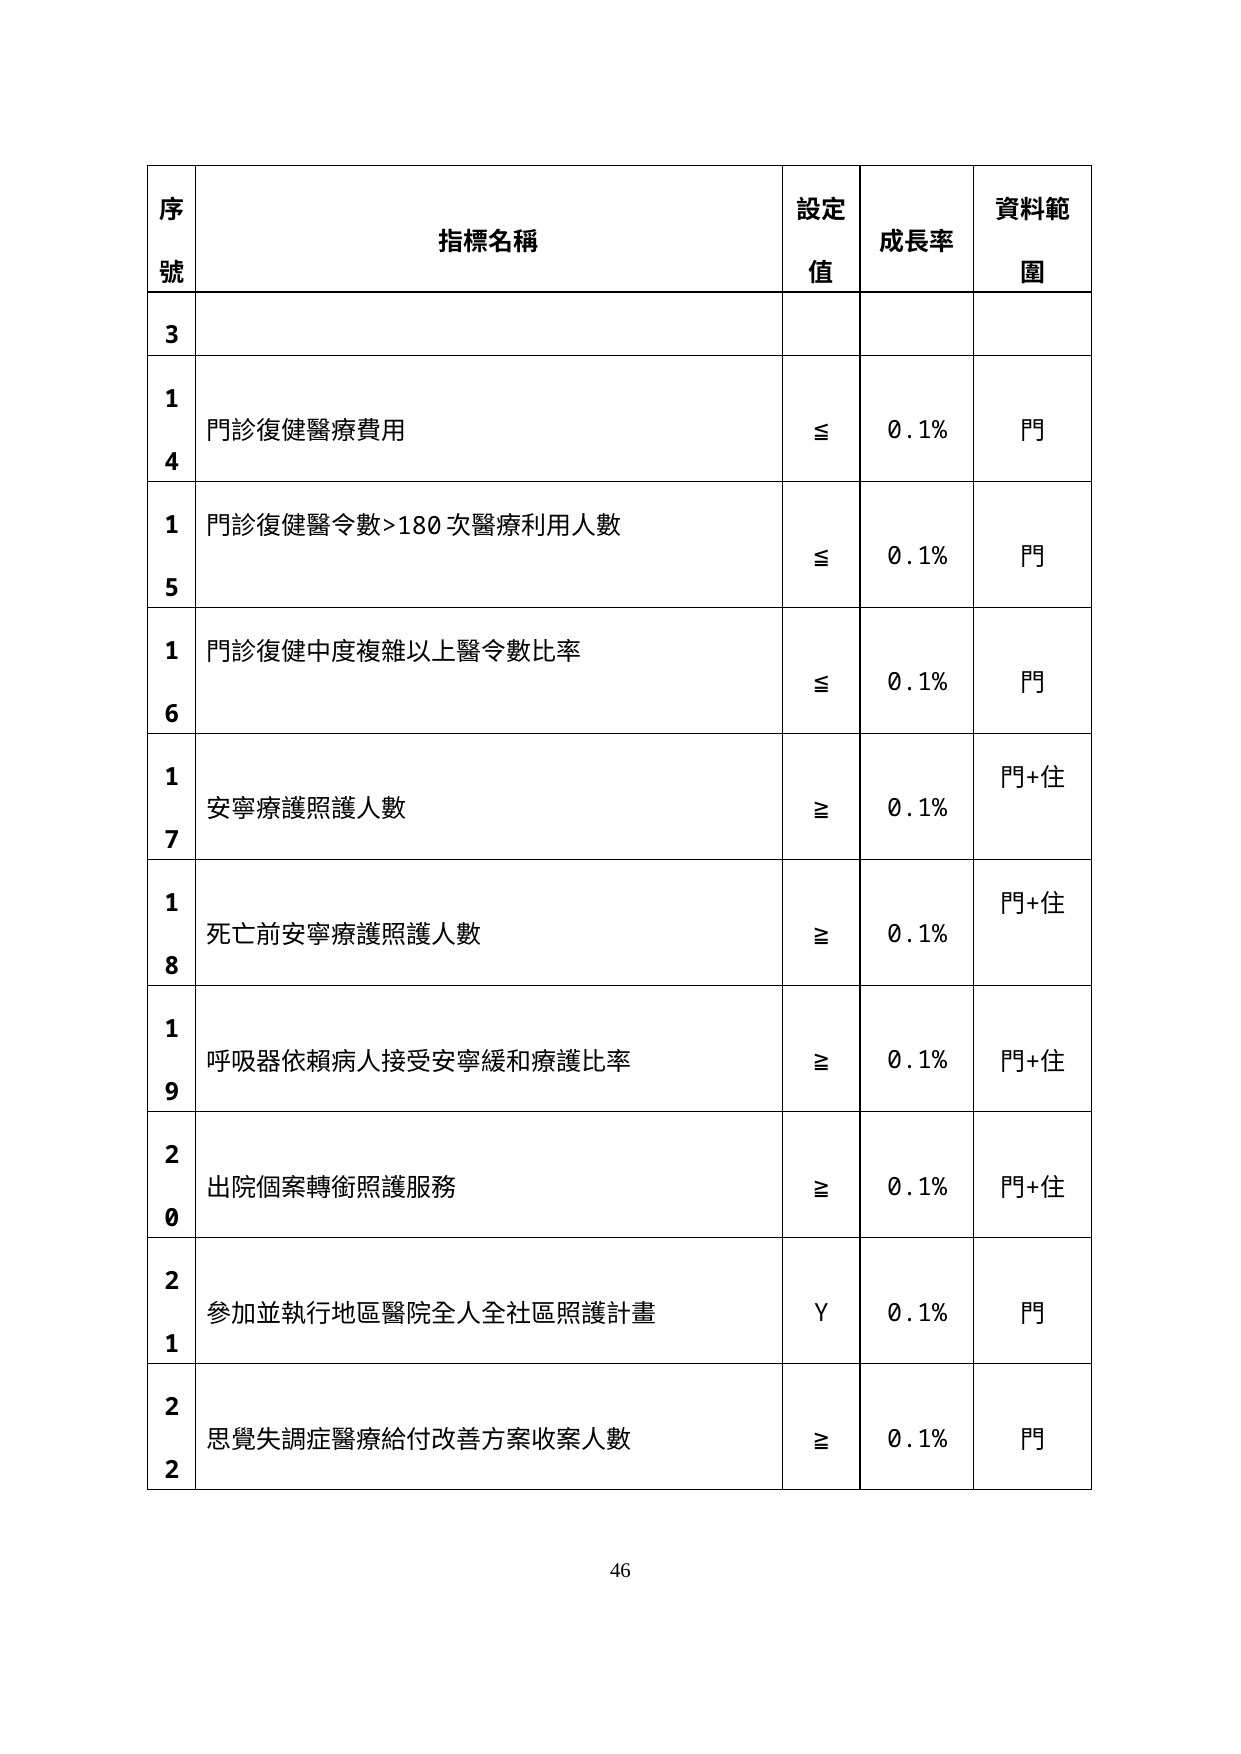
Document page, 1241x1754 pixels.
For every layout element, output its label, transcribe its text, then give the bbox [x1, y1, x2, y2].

table_cell [196, 293, 782, 355]
table_cell 門+住 [974, 1112, 1091, 1237]
table_header 指標名稱 [196, 166, 782, 291]
table_cell [861, 293, 973, 355]
table_cell 19 [148, 986, 195, 1111]
table_cell 門診復健醫令數>180次醫療利用人數 [196, 482, 782, 607]
table_cell ≦ [783, 608, 859, 733]
table_cell 門 [974, 356, 1091, 481]
table_header 序號 [148, 166, 195, 291]
table_cell 3 [148, 293, 195, 355]
table_cell 0.1% [861, 1238, 973, 1363]
table_cell 出院個案轉銜照護服務 [196, 1112, 782, 1237]
table_cell 21 [148, 1238, 195, 1363]
table_cell 門 [974, 1238, 1091, 1363]
table_cell 17 [148, 734, 195, 859]
table_cell 0.1% [861, 986, 973, 1111]
table_cell ≦ [783, 356, 859, 481]
table_cell 門 [974, 608, 1091, 733]
table_cell 門+住 [974, 860, 1091, 985]
table_cell 0.1% [861, 1364, 973, 1489]
table_cell 呼吸器依賴病人接受安寧緩和療護比率 [196, 986, 782, 1111]
table_cell ≧ [783, 1364, 859, 1489]
table_cell ≧ [783, 986, 859, 1111]
table_cell 死亡前安寧療護照護人數 [196, 860, 782, 985]
table_cell 門 [974, 482, 1091, 607]
table_cell 18 [148, 860, 195, 985]
table_cell ≧ [783, 1112, 859, 1237]
table_cell 思覺失調症醫療給付改善方案收案人數 [196, 1364, 782, 1489]
table_header 成長率 [861, 166, 973, 291]
table_cell 門 [974, 1364, 1091, 1489]
table_cell 20 [148, 1112, 195, 1237]
table_cell 0.1% [861, 860, 973, 985]
table_cell 0.1% [861, 1112, 973, 1237]
table_cell 安寧療護照護人數 [196, 734, 782, 859]
table_cell 0.1% [861, 734, 973, 859]
table_cell 門診復健醫療費用 [196, 356, 782, 481]
table_cell 16 [148, 608, 195, 733]
table_cell 0.1% [861, 482, 973, 607]
table_cell 門+住 [974, 986, 1091, 1111]
table_header 設定值 [783, 166, 859, 291]
table_cell Y [783, 1238, 859, 1363]
table_cell [783, 293, 859, 355]
table_cell ≧ [783, 860, 859, 985]
table_cell [974, 293, 1091, 355]
table_cell ≧ [783, 734, 859, 859]
table_cell 門+住 [974, 734, 1091, 859]
table_cell 22 [148, 1364, 195, 1489]
table_cell 15 [148, 482, 195, 607]
table_cell 0.1% [861, 608, 973, 733]
table_cell 14 [148, 356, 195, 481]
table_header 資料範圍 [974, 166, 1091, 291]
table_cell 門診復健中度複雜以上醫令數比率 [196, 608, 782, 733]
table_cell 0.1% [861, 356, 973, 481]
table_cell 參加並執行地區醫院全人全社區照護計畫 [196, 1238, 782, 1363]
table_cell ≦ [783, 482, 859, 607]
